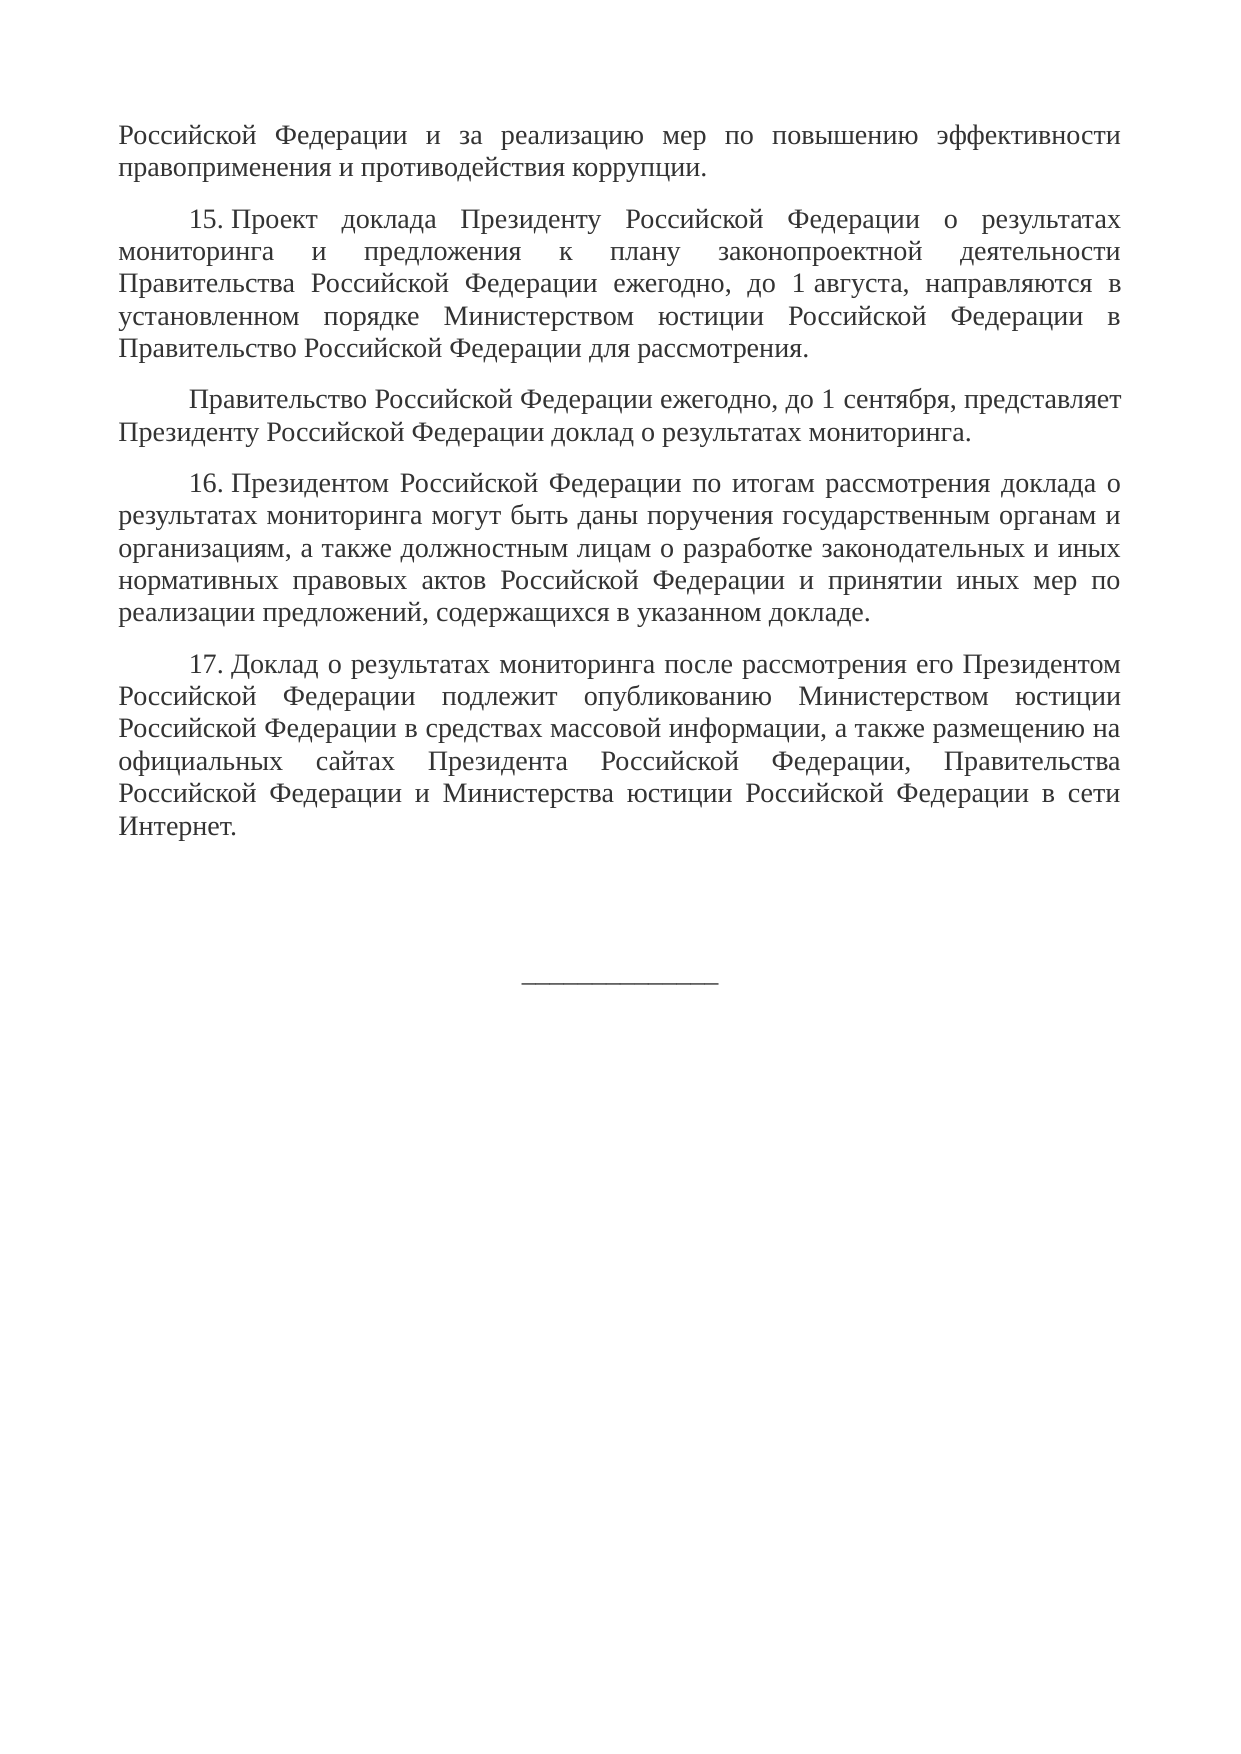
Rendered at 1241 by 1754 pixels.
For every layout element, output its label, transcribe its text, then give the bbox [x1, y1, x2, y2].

text 16. Президентом Российской Федерации по итогам рассмотрения доклада о результатах мониторинга могут быть даны поручения государственным органам и организациям, а также должностным лицам о разработке законодательных и иных нормативных правовых актов Российской Федерации и принятии иных мер по реализации предложений, содержащихся в указанном докладе. [118, 466, 1122, 628]
text 15. Проект доклада Президенту Российской Федерации о результатах мониторинга и предложения к плану законопроектной деятельности Правительства Российской Федерации ежегодно, до 1 августа, направляются в установленном порядке Министерством юстиции Российской Федерации в Правительство Российской Федерации для рассмотрения. [118, 202, 1122, 364]
text 17. Доклад о результатах мониторинга после рассмотрения его Президентом Российской Федерации подлежит опубликованию Министерством юстиции Российской Федерации в средствах массовой информации, а также размещению на официальных сайтах Президента Российской Федерации, Правительства Российской Федерации и Министерства юстиции Российской Федерации в сети Интернет. [118, 647, 1122, 841]
text Российской Федерации и за реализацию мер по повышению эффективности правоприменения и противодействия коррупции. [118, 118, 1122, 183]
text ______________ [188, 955, 1052, 987]
text Правительство Российской Федерации ежегодно, до 1 сентября, представляет Президенту Российской Федерации доклад о результатах мониторинга. [118, 382, 1122, 447]
